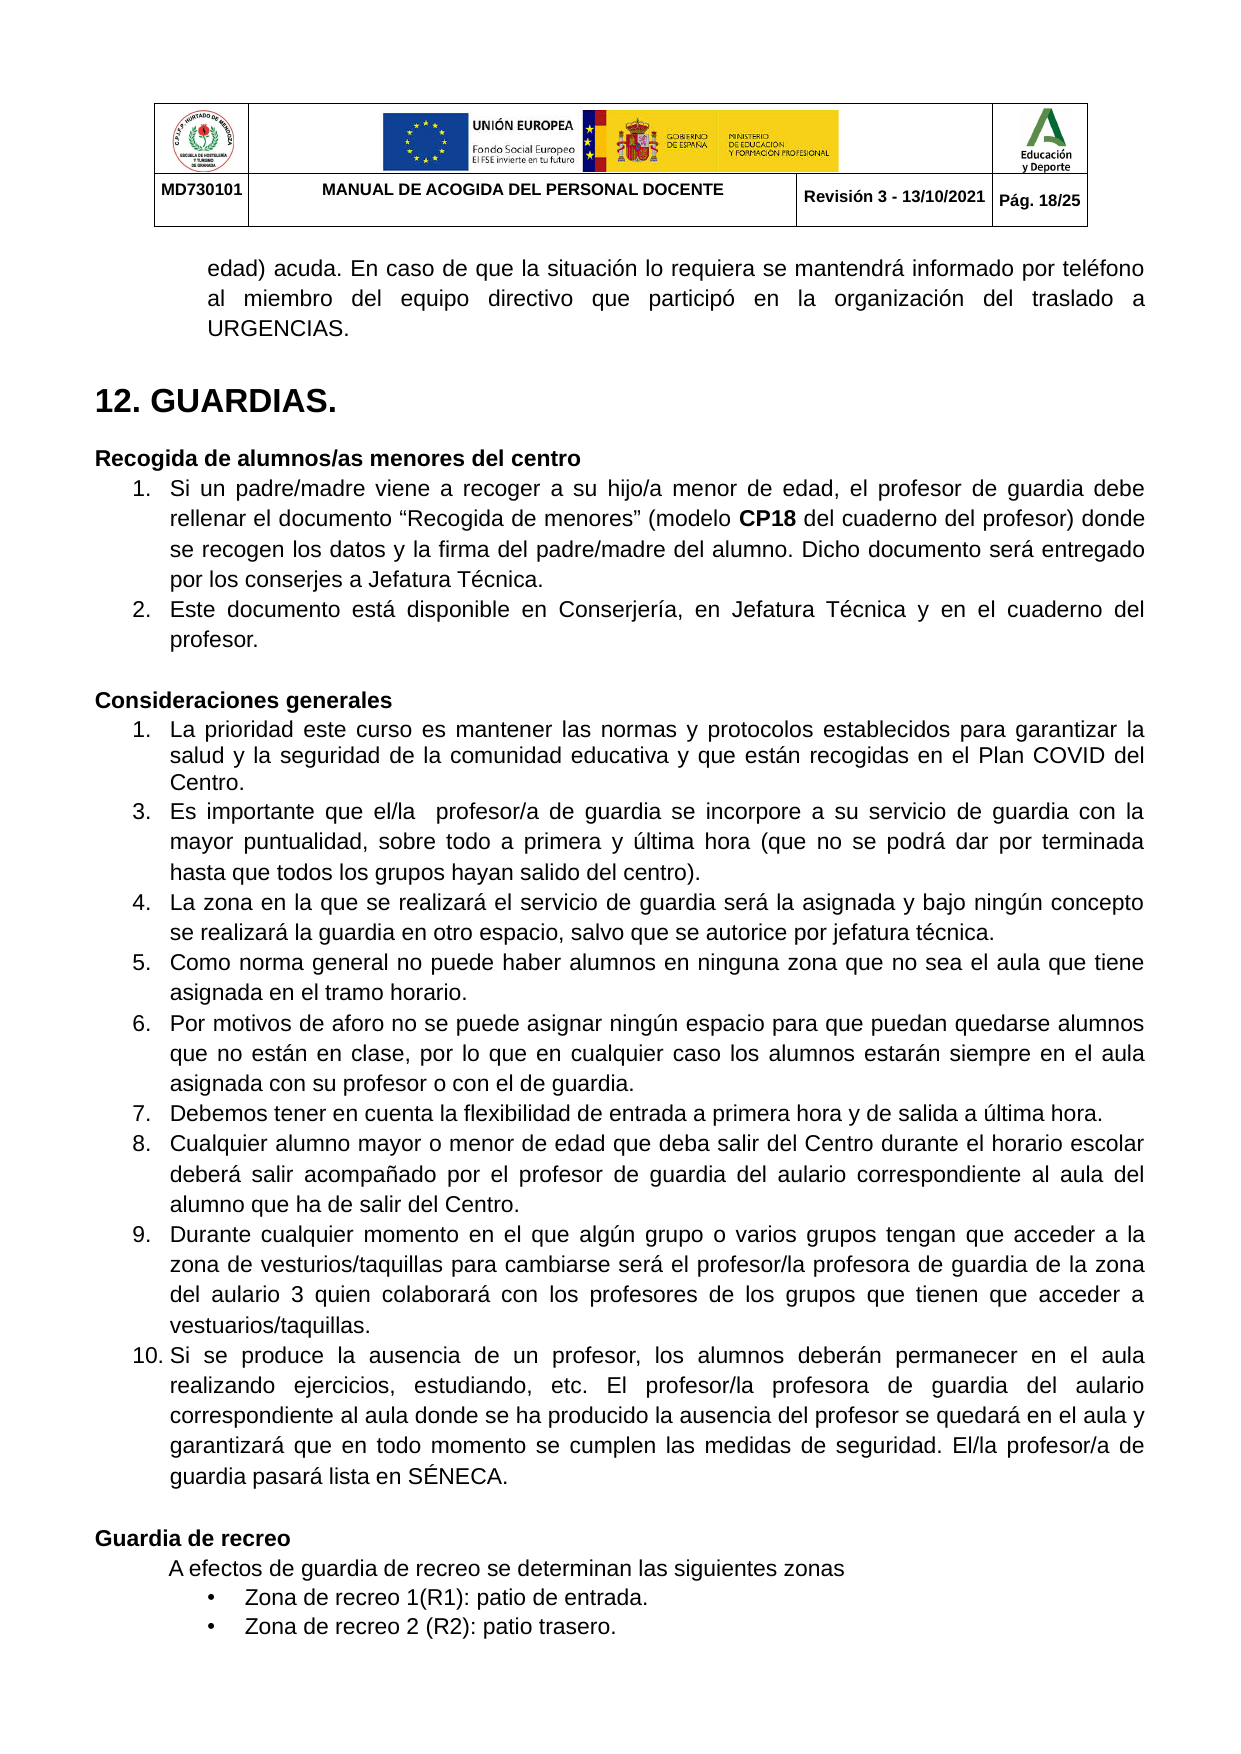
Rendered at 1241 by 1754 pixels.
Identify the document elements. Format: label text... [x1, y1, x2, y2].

text Recogida de alumnos/as menores del centro [94, 445, 1146, 471]
picture [1019, 107, 1073, 173]
list La prioridad este curso es mantener las normas y protocolos establecidos para garantizar la salud y la seguridad de la comunidad educativa y que están recogidas en el Plan COVID del Centro. [132, 716, 1146, 795]
picture [379, 110, 839, 172]
list Debemos tener en cuenta la flexibilidad de entrada a primera hora y de salida a última hora. [132, 1100, 1146, 1127]
list Cualquier alumno mayor o menor de edad que deba salir del Centro durante el horario escolar deberá salir acompañado por el profesor de guardia del aulario correspondiente al aula del alumno que ha de salir del Centro. [132, 1130, 1146, 1217]
text Consideraciones generales [94, 687, 1146, 713]
list Es importante que el/la profesor/a de guardia se incorpore a su servicio de guardia con la mayor puntualidad, sobre todo a primera y última hora (que no se podrá dar por terminada hasta que todos los grupos hayan salido del centro). [132, 798, 1146, 885]
list La zona en la que se realizará el servicio de guardia será la asignada y bajo ningún concepto se realizará la guardia en otro espacio, salvo que se autorice por jefatura técnica. [132, 889, 1146, 945]
list Si se produce la ausencia de un profesor, los alumnos deberán permanecer en el aula realizando ejercicios, estudiando, etc. El profesor/la profesora de guardia del aulario correspondiente al aula donde se ha producido la ausencia del profesor se quedará en el aula y garantizará que en todo momento se cumplen las medidas de seguridad. El/la profesor/a de guardia pasará lista en SÉNECA. [132, 1342, 1146, 1489]
list Este documento está disponible en Conserjería, en Jefatura Técnica y en el cuaderno del profesor. [132, 596, 1146, 653]
subtitle 12. GUARDIAS. [94, 382, 1146, 420]
list Zona de recreo 2 (R2): patio trasero. [207, 1613, 1146, 1639]
text Guardia de recreo [94, 1525, 1146, 1551]
picture [172, 110, 235, 172]
list Como norma general no puede haber alumnos en ninguna zona que no sea el aula que tiene asignada en el tramo horario. [132, 949, 1146, 1006]
list Por motivos de aforo no se puede asignar ningún espacio para que puedan quedarse alumnos que no están en clase, por lo que en cualquier caso los alumnos estarán siempre en el aula asignada con su profesor o con el de guardia. [132, 1009, 1146, 1096]
list Durante cualquier momento en el que algún grupo o varios grupos tengan que acceder a la zona de vesturios/taquillas para cambiarse será el profesor/la profesora de guardia de la zona del aulario 3 quien colaborará con los profesores de los grupos que tienen que acceder a vestuarios/taquillas. [132, 1221, 1146, 1338]
list Si un padre/madre viene a recoger a su hijo/a menor de edad, el profesor de guardia debe rellenar el documento “Recogida de menores” (modelo CP18 del cuaderno del profesor) donde se recogen los datos y la firma del padre/madre del alumno. Dicho documento será entregado por los conserjes a Jefatura Técnica. [132, 475, 1146, 592]
list Zona de recreo 1(R1): patio de entrada. [207, 1584, 1146, 1610]
list edad) acuda. En caso de que la situación lo requiera se mantendrá informado por teléfono al miembro del equipo directivo que participó en la organización del traslado a URGENCIAS. [169, 255, 1146, 342]
text A efectos de guardia de recreo se determinan las siguientes zonas [94, 1554, 1146, 1581]
